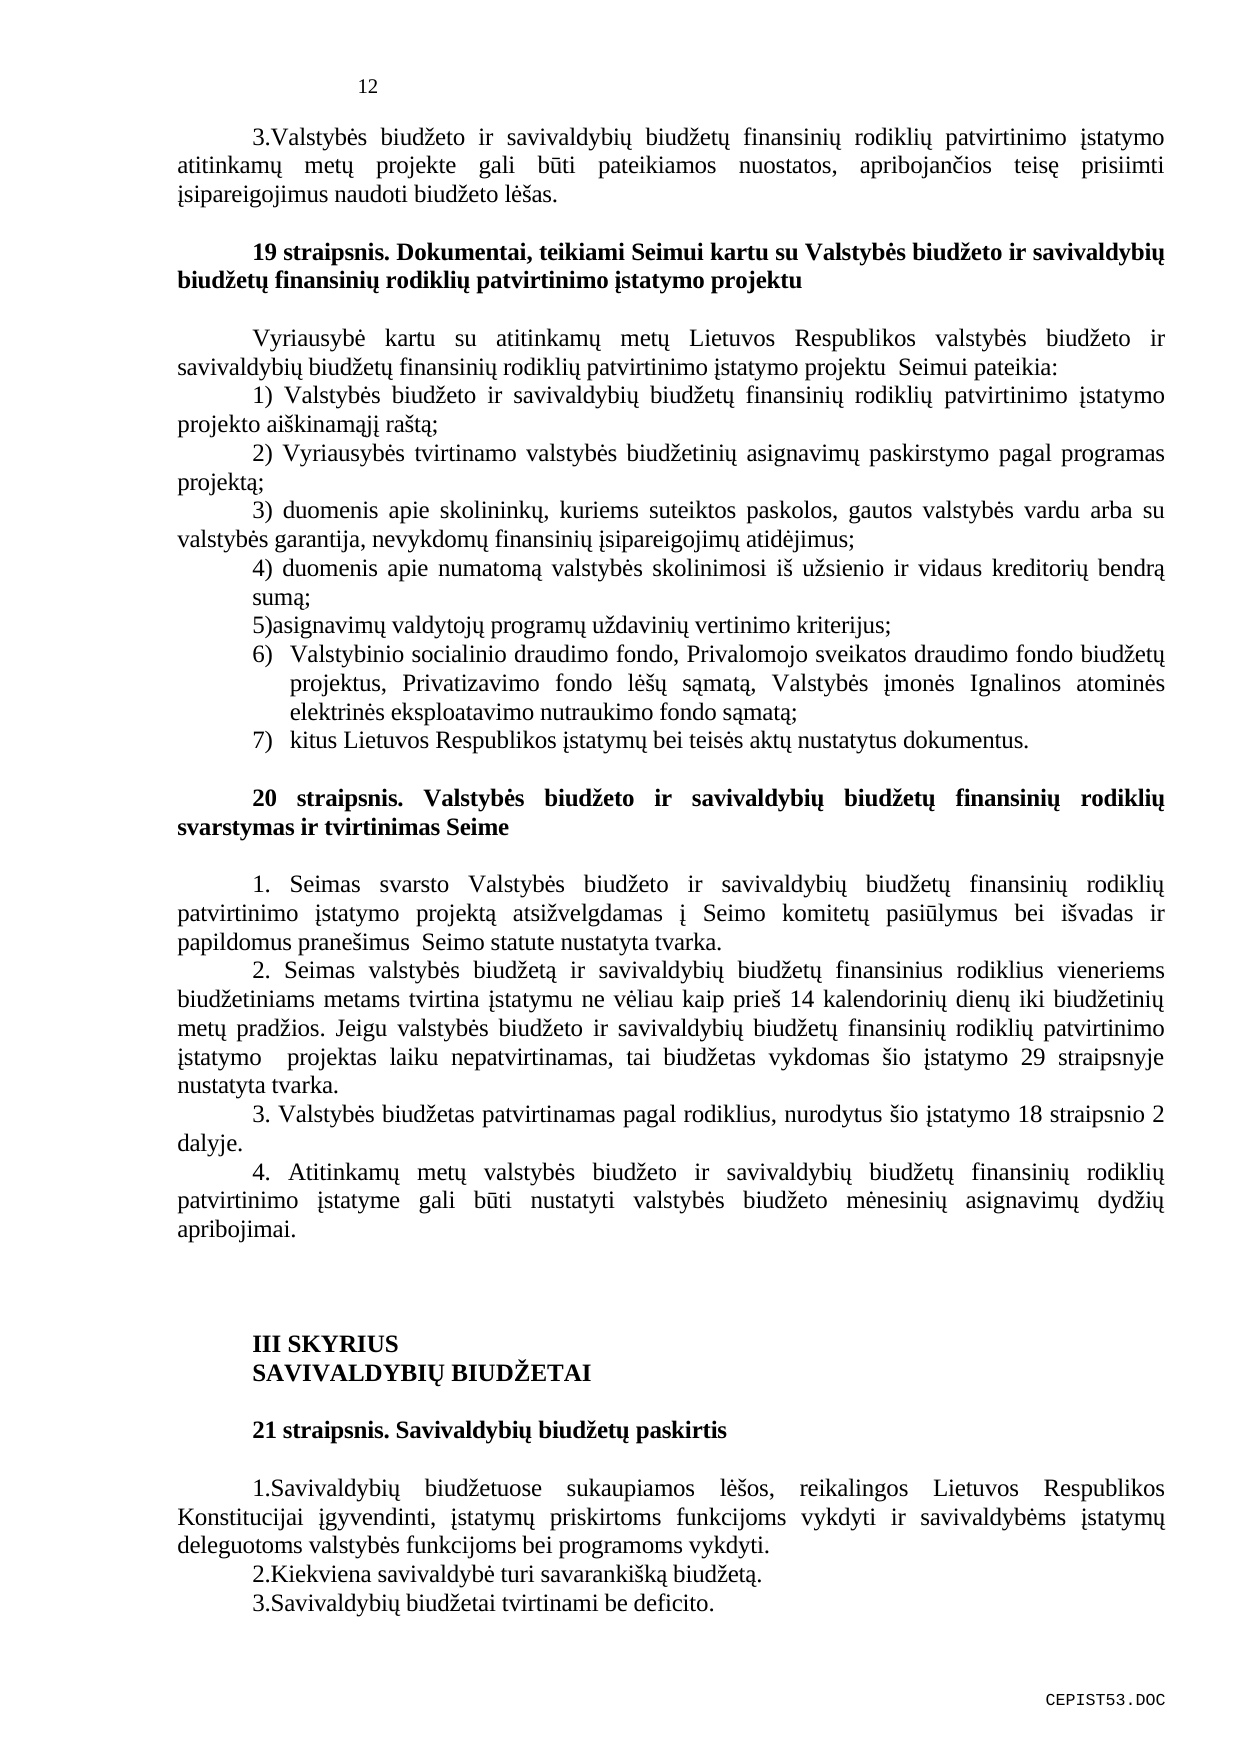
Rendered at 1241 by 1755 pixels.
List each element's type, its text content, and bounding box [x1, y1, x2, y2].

text 7) kitus Lietuvos Respublikos įstatymų bei teisės aktų nustatytus dokumentus. [252, 726, 1165, 754]
text 2) Vyriausybės tvirtinamo valstybės biudžetinių asignavimų paskirstymo pagal programas projektą; [177, 438, 1165, 496]
text 1. Seimas svarsto Valstybės biudžeto ir savivaldybių biudžetų finansinių rodiklių patvirtinimo įstatymo projektą atsižvelgdamas į Seimo komitetų pasiūlymus bei išvadas ir papildomus pranešimus Seimo statute nustatyta tvarka. [177, 869, 1165, 956]
text 21 straipsnis. Savivaldybių biudžetų paskirtis [177, 1416, 1165, 1444]
text 2. Seimas valstybės biudžetą ir savivaldybių biudžetų finansinius rodiklius vieneriems biudžetiniams metams tvirtina įstatymu ne vėliau kaip prieš 14 kalendorinių dienų iki biudžetinių metų pradžios. Jeigu valstybės biudžeto ir savivaldybių biudžetų finansinių rodiklių patvirtinimo įstatymo projektas laiku nepatvirtinamas, tai biudžetas vykdomas šio įstatymo 29 straipsnyje nustatyta tvarka. [177, 956, 1165, 1099]
text 2.Kiekviena savivaldybė turi savarankišką biudžetą. [177, 1559, 1165, 1588]
text III SKYRIUS [177, 1329, 1165, 1358]
text 20 straipsnis. Valstybės biudžeto ir savivaldybių biudžetų finansinių rodiklių svarstymas ir tvirtinimas Seime [177, 783, 1165, 841]
text 3.Valstybės biudžeto ir savivaldybių biudžetų finansinių rodiklių patvirtinimo įstatymo atitinkamų metų projekte gali būti pateikiamos nuostatos, apribojančios teisę prisiimti įsipareigojimus naudoti biudžeto lėšas. [177, 122, 1165, 208]
text 4) duomenis apie numatomą valstybės skolinimosi iš užsienio ir vidaus kreditorių bendrą sumą; [252, 553, 1165, 611]
text 3. Valstybės biudžetas patvirtinamas pagal rodiklius, nurodytus šio įstatymo 18 straipsnio 2 dalyje. [177, 1099, 1165, 1157]
text 6) Valstybinio socialinio draudimo fondo, Privalomojo sveikatos draudimo fondo biudžetų projektus, Privatizavimo fondo lėšų sąmatą, Valstybės įmonės Ignalinos atominės elektrinės eksploatavimo nutraukimo fondo sąmatą; [252, 639, 1165, 726]
text 19 straipsnis. Dokumentai, teikiami Seimui kartu su Valstybės biudžeto ir savivaldybių biudžetų finansinių rodiklių patvirtinimo įstatymo projektu [177, 237, 1165, 294]
text 4. Atitinkamų metų valstybės biudžeto ir savivaldybių biudžetų finansinių rodiklių patvirtinimo įstatyme gali būti nustatyti valstybės biudžeto mėnesinių asignavimų dydžių apribojimai. [177, 1157, 1165, 1243]
text Vyriausybė kartu su atitinkamų metų Lietuvos Respublikos valstybės biudžeto ir savivaldybių biudžetų finansinių rodiklių patvirtinimo įstatymo projektu Seimui pateikia: [177, 323, 1165, 381]
text SAVIVALDYBIŲ BIUDŽETAI [177, 1358, 1165, 1387]
text 3.Savivaldybių biudžetai tvirtinami be deficito. [177, 1588, 1165, 1617]
text 1.Savivaldybių biudžetuose sukaupiamos lėšos, reikalingos Lietuvos Respublikos Konstitucijai įgyvendinti, įstatymų priskirtoms funkcijoms vykdyti ir savivaldybėms įstatymų deleguotoms valstybės funkcijoms bei programoms vykdyti. [177, 1473, 1165, 1559]
text 1) Valstybės biudžeto ir savivaldybių biudžetų finansinių rodiklių patvirtinimo įstatymo projekto aiškinamąjį raštą; [177, 381, 1165, 438]
text 5)asignavimų valdytojų programų uždavinių vertinimo kriterijus; [252, 611, 1165, 639]
text 3) duomenis apie skolininkų, kuriems suteiktos paskolos, gautos valstybės vardu arba su valstybės garantija, nevykdomų finansinių įsipareigojimų atidėjimus; [177, 496, 1165, 553]
